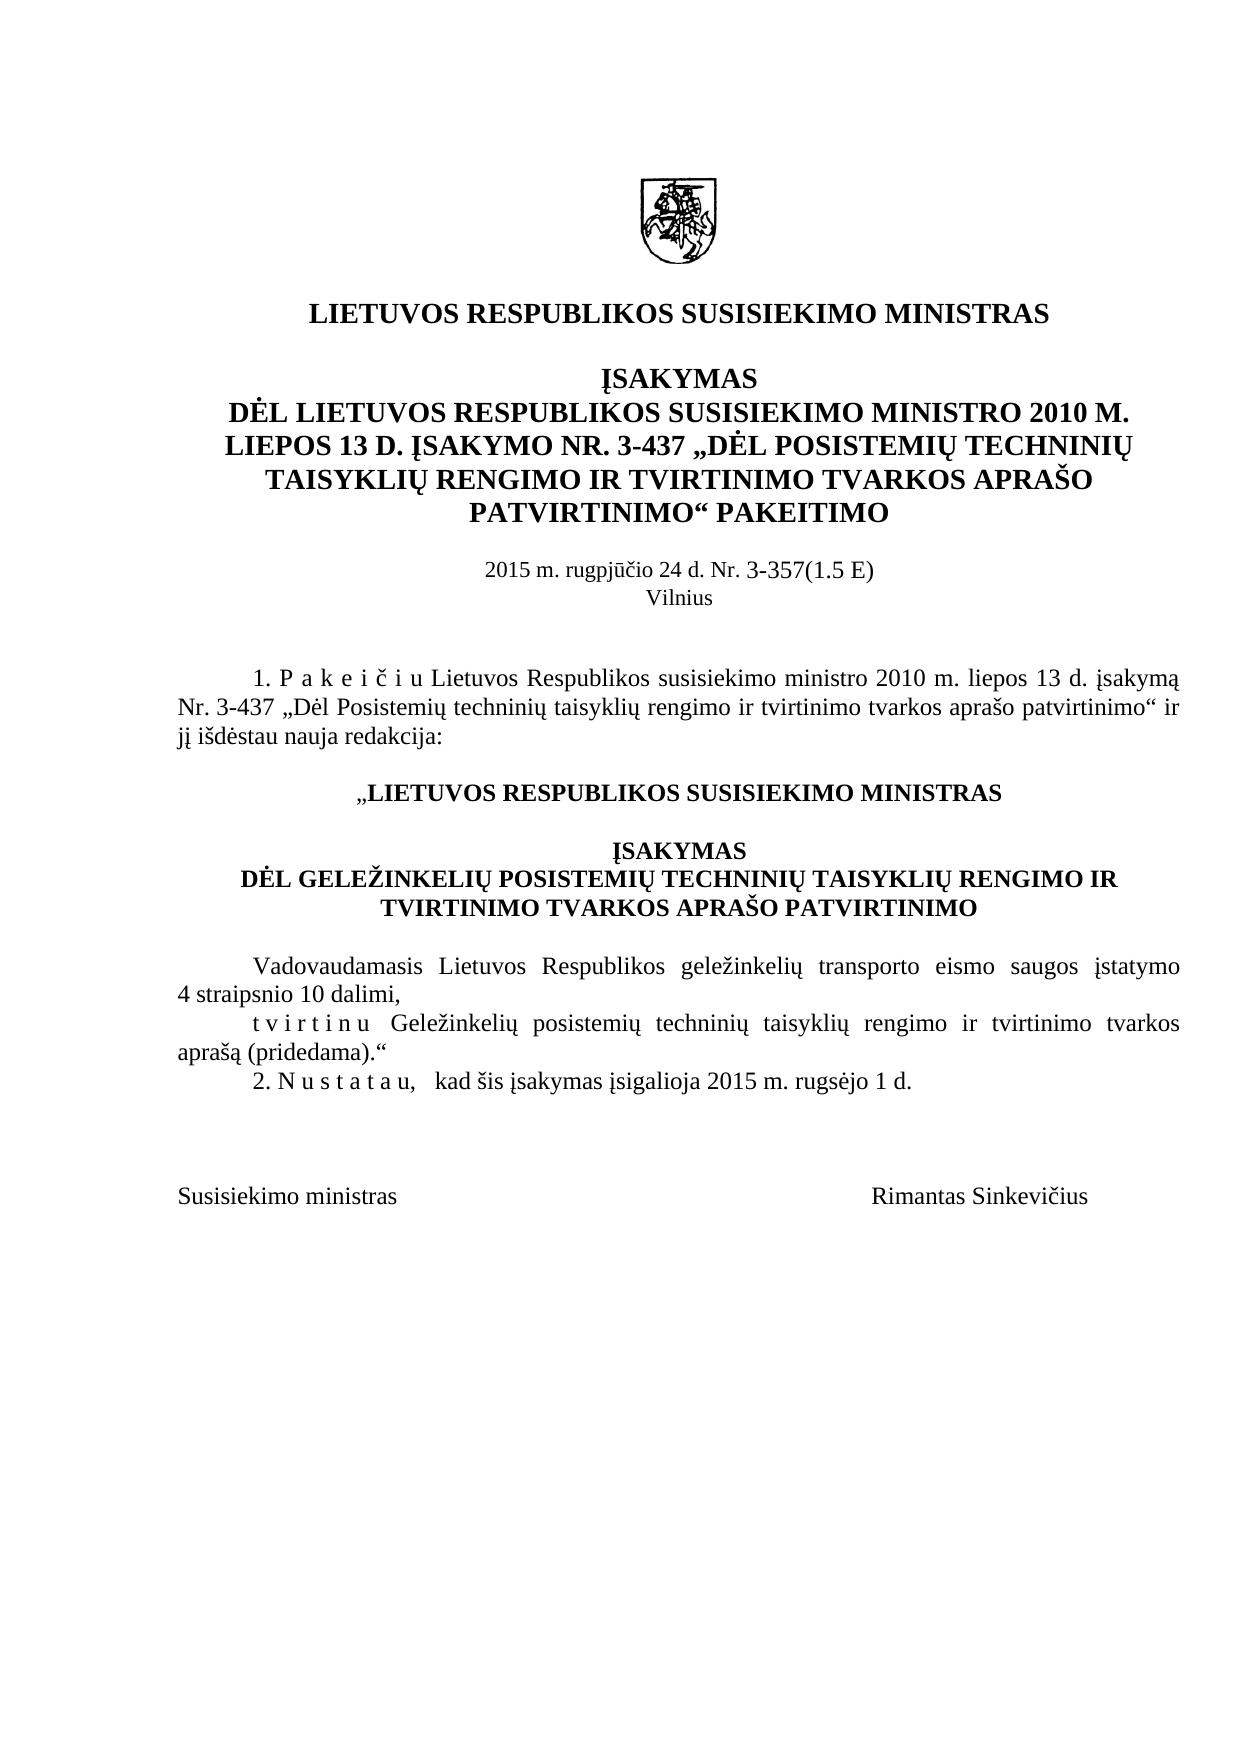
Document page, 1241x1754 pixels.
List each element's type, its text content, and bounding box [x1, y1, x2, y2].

text DĖL GELEŽINKELIŲ POSISTEMIŲ TECHNINIŲ TAISYKLIŲ RENGIMO IR TVIRTINIMO TVARKOS APRAŠO PATVIRTINIMO [177, 864, 1181, 922]
text tvirtinu Geležinkelių posistemių techninių taisyklių rengimo ir tvirtinimo tvarkos aprašą (pridedama).“ [177, 1008, 1181, 1066]
text Vadovaudamasis Lietuvos Respublikos geležinkelių transporto eismo saugos įstatymo 4 straipsnio 10 dalimi, [177, 951, 1181, 1008]
text Vilnius [177, 584, 1181, 611]
text ĮSAKYMAS [177, 836, 1181, 864]
text DĖL LIETUVOS RESPUBLIKOS SUSISIEKIMO MINISTRO 2010 M. LIEPOS 13 D. ĮSAKYMO NR. 3-437 „DĖL POSISTEMIŲ TECHNINIŲ TAISYKLIŲ RENGIMO IR TVIRTINIMO TVARKOS APRAŠO PATVIRTINIMO“ PAKEITIMO [177, 395, 1181, 529]
text 2. N u s t a t a u, kad šis įsakymas įsigalioja 2015 m. rugsėjo 1 d. [177, 1066, 1181, 1094]
text ĮSAKYMAS [177, 361, 1181, 395]
text 1. P a k e i č i u Lietuvos Respublikos susisiekimo ministro 2010 m. liepos 13 d. įsakymą Nr. 3-437 „Dėl Posistemių techninių taisyklių rengimo ir tvirtinimo tvarkos aprašo patvirtinimo“ ir jį išdėstau nauja redakcija: [177, 663, 1181, 749]
text LIETUVOS RESPUBLIKOS SUSISIEKIMO MINISTRAS [177, 297, 1181, 330]
text Susisiekimo ministras Rimantas Sinkevičius [177, 1181, 1181, 1209]
text „LIETUVOS RESPUBLIKOS SUSISIEKIMO MINISTRAS [177, 778, 1181, 807]
text 2015 m. rugpjūčio 24 d. Nr. 3-357(1.5 E) [177, 555, 1181, 584]
